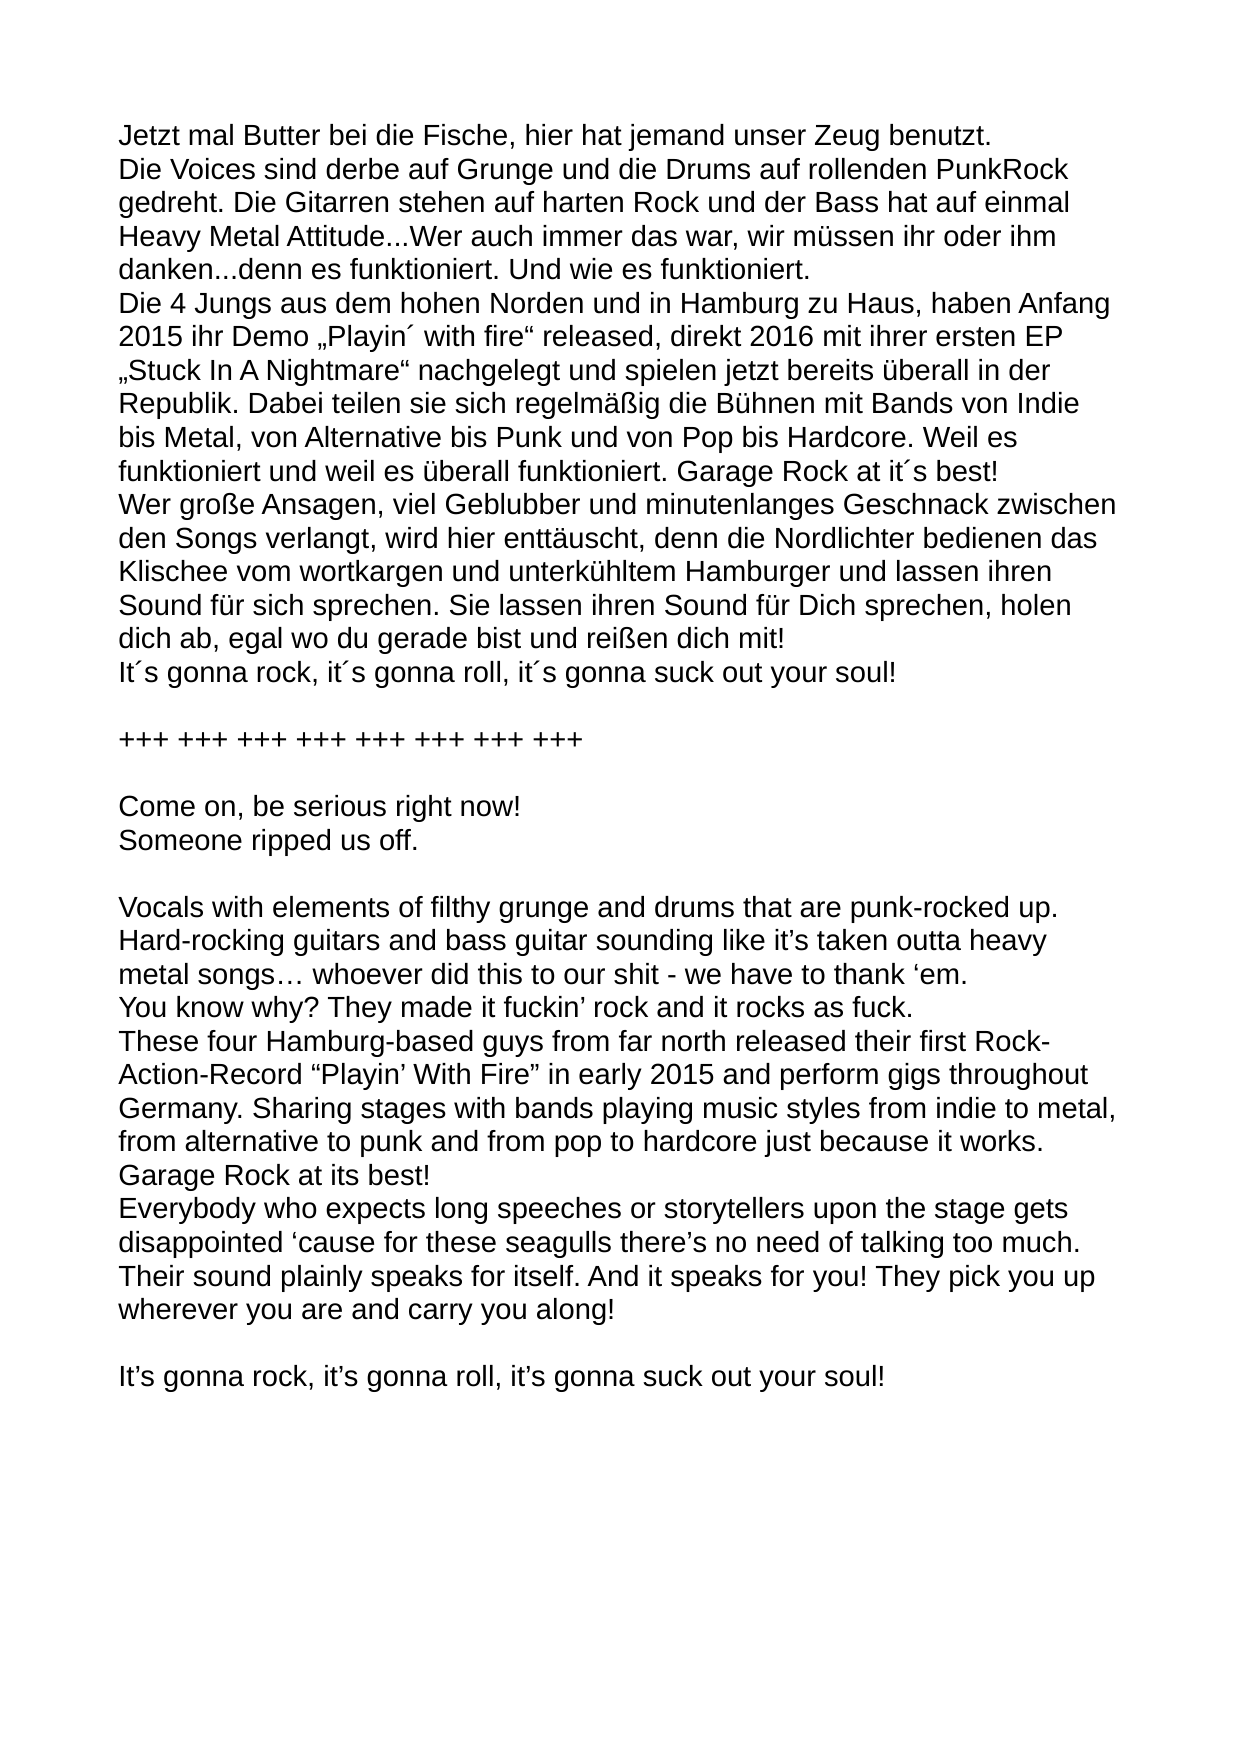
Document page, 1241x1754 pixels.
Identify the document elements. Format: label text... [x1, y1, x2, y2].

text +++ +++ +++ +++ +++ +++ +++ +++ [118, 722, 1122, 755]
text Jetzt mal Butter bei die Fische, hier hat jemand unser Zeug benutzt. [118, 118, 1122, 152]
text Die Voices sind derbe auf Grunge und die Drums auf rollenden PunkRock gedreht. Die Gitarren stehen auf harten Rock und der Bass hat auf einmal Heavy Metal Attitude...Wer auch immer das war, wir müssen ihr oder ihm danken...denn es funktioniert. Und wie es funktioniert. [118, 152, 1122, 286]
text Die 4 Jungs aus dem hohen Norden und in Hamburg zu Haus, haben Anfang 2015 ihr Demo „Playin´ with fire“ released, direkt 2016 mit ihrer ersten EP „Stuck In A Nightmare“ nachgelegt und spielen jetzt bereits überall in der Republik. Dabei teilen sie sich regelmäßig die Bühnen mit Bands von Indie bis Metal, von Alternative bis Punk und von Pop bis Hardcore. Weil es funktioniert und weil es überall funktioniert. Garage Rock at it´s best! [118, 286, 1122, 487]
text Wer große Ansagen, viel Geblubber und minutenlanges Geschnack zwischen den Songs verlangt, wird hier enttäuscht, denn die Nordlichter bedienen das Klischee vom wortkargen und unterkühltem Hamburger und lassen ihren Sound für sich sprechen. Sie lassen ihren Sound für Dich sprechen, holen dich ab, egal wo du gerade bist und reißen dich mit! [118, 487, 1122, 655]
text It´s gonna rock, it´s gonna roll, it´s gonna suck out your soul! [118, 655, 1122, 688]
text Come on, be serious right now! Someone ripped us off. Vocals with elements of filthy grunge and drums that are punk-rocked up. Hard-rocking guitars and bass guitar sounding like it’s taken outta heavy metal songs… whoever did this to our shit - we have to thank ‘em. You know why? They made it fuckin’ rock and it rocks as fuck. These four Hamburg-based guys from far north released their first Rock-Action-Record “Playin’ With Fire” in early 2015 and perform gigs throughout Germany. Sharing stages with bands playing music styles from indie to metal, from alternative to punk and from pop to hardcore just because it works. Garage Rock at its best! Everybody who expects long speeches or storytellers upon the stage gets disappointed ‘cause for these seagulls there’s no need of talking too much. Their sound plainly speaks for itself. And it speaks for you! They pick you up wherever you are and carry you along! It’s gonna rock, it’s gonna roll, it’s gonna suck out your soul! [118, 789, 1122, 1393]
